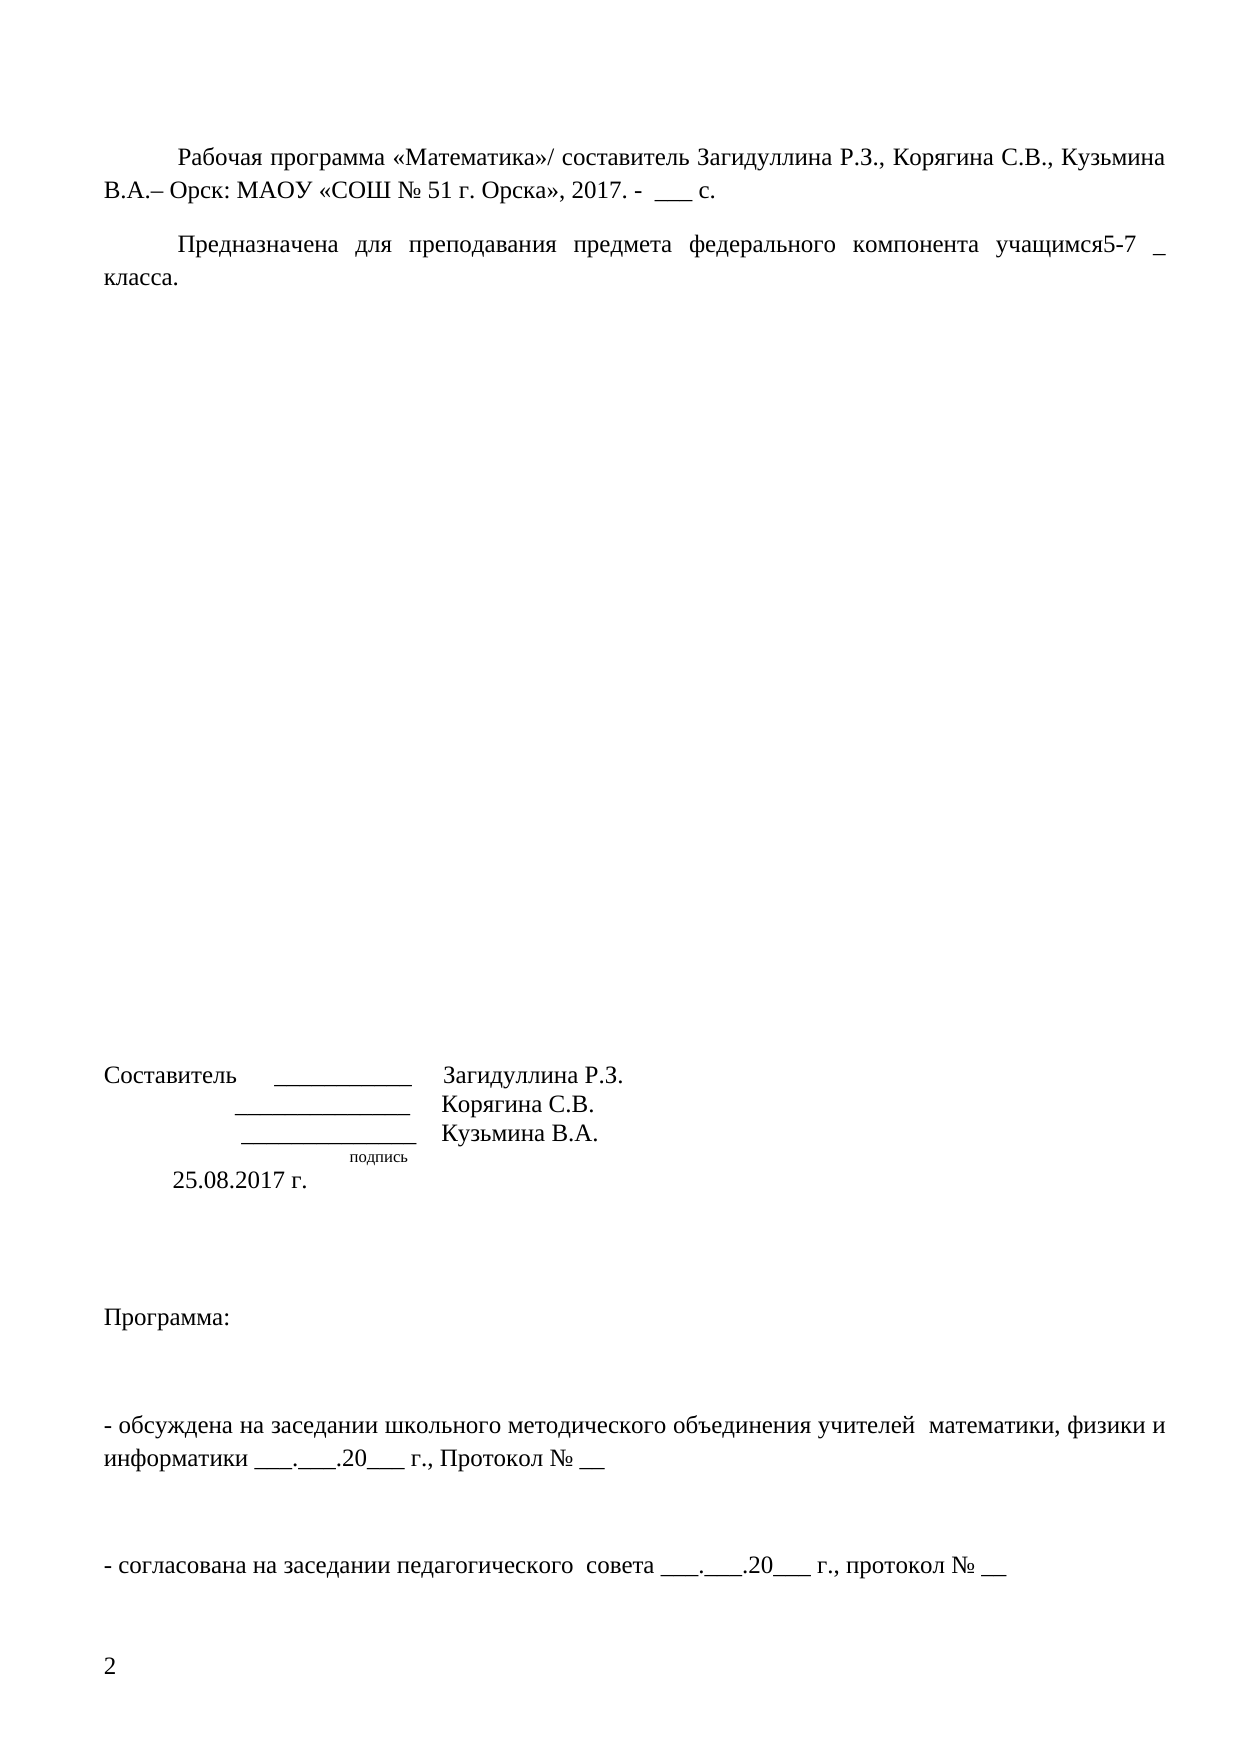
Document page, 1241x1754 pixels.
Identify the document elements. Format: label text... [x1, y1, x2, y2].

text подпись [103, 1146, 1167, 1166]
text Предназначена для преподавания предмета федерального компонента учащимся5-7 _ класса. [103, 229, 1167, 291]
text ______________ Кузьмина В.А. [103, 1118, 1167, 1146]
text Рабочая программа «Математика»/ составитель Загидуллина Р.З., Корягина С.В., Кузьмина В.А.– Орск: МАОУ «СОШ № 51 г. Орска», 2017. - ___ с. [103, 142, 1167, 204]
text Программа: [103, 1302, 1167, 1331]
text - согласована на заседании педагогического совета ___.___.20___ г., протокол № __ [103, 1550, 1167, 1579]
text 25.08.2017 г. [103, 1166, 1167, 1194]
text ______________ Корягина С.В. [103, 1089, 1167, 1118]
text - обсуждена на заседании школьного методического объединения учителей математики, физики и информатики ___.___.20___ г., Протокол № __ [103, 1410, 1167, 1471]
text Составитель ___________ Загидуллина Р.З. [103, 1060, 1167, 1089]
